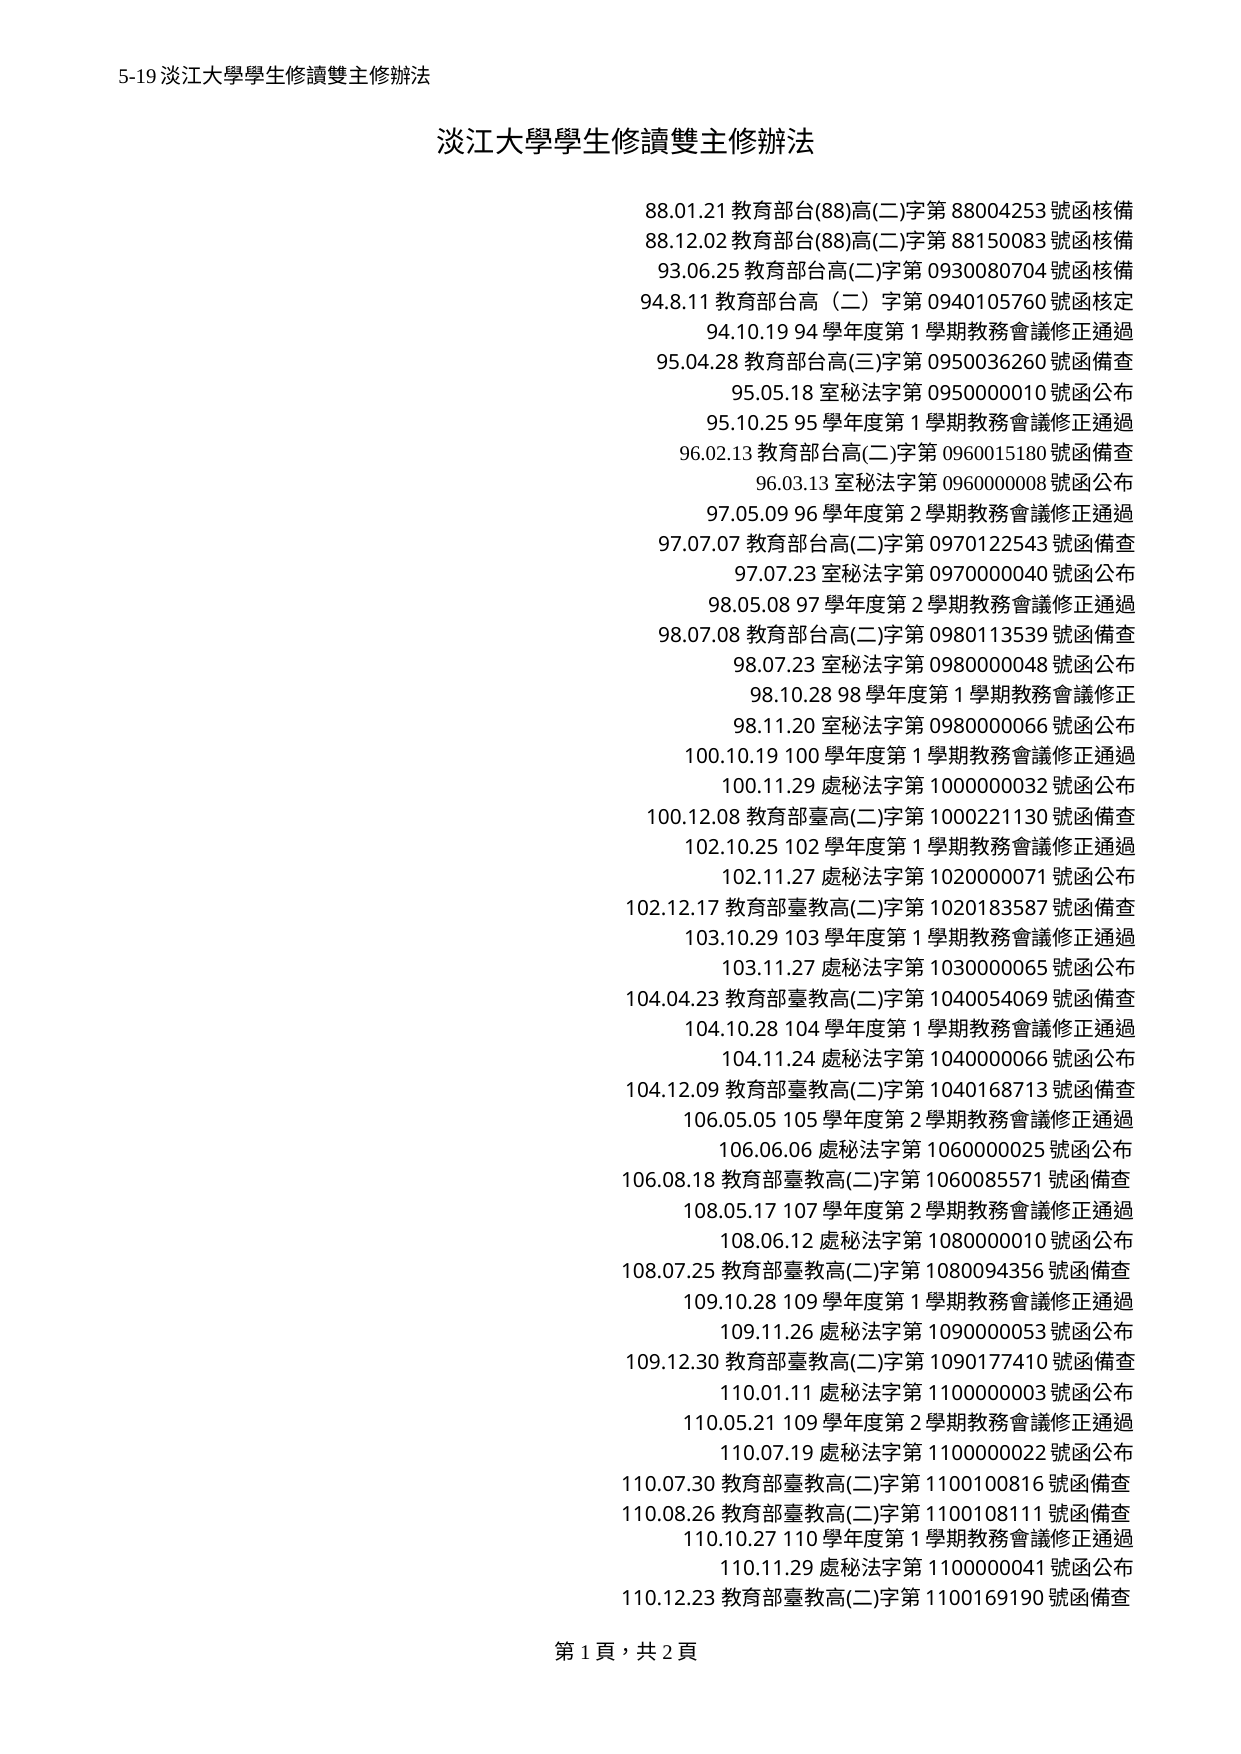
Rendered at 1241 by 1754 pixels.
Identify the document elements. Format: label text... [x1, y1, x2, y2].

text 98.11.20 室秘法字第0980000066號函公布 [119, 709, 1136, 739]
text 98.10.28 98學年度第1學期教務會議修正 [174, 679, 1136, 709]
text 108.07.25 教育部臺教高(二)字第1080094356號函備查 [118, 1255, 1131, 1285]
text 淡江大學學生修讀雙主修辦法 [118, 118, 1134, 160]
text 102.12.17 教育部臺教高(二)字第1020183587號函備查 [118, 891, 1136, 921]
text 110.12.23 教育部臺教高(二)字第1100169190號函備查 [118, 1581, 1131, 1611]
text 95.04.28 教育部台高(三)字第0950036260號函備查 [118, 346, 1134, 376]
text 106.06.06 處秘法字第1060000025號函公布 [118, 1133, 1133, 1164]
text 109.12.30 教育部臺教高(二)字第1090177410號函備查 [118, 1346, 1136, 1376]
text 102.10.25 102學年度第1學期教務會議修正通過 [238, 830, 1136, 861]
text 104.12.09 教育部臺教高(二)字第1040168713號函備查 [118, 1073, 1136, 1103]
text 100.10.19 100學年度第1學期教務會議修正通過 [118, 739, 1136, 770]
text 103.11.27 處秘法字第1030000065號函公布 [118, 952, 1136, 982]
text 98.07.23 室秘法字第0980000048號函公布 [119, 648, 1136, 679]
text 94.8.11教育部台高（二）字第0940105760號函核定 [118, 285, 1134, 315]
text 108.06.12 處秘法字第1080000010號函公布 [118, 1224, 1134, 1255]
text 104.11.24 處秘法字第1040000066號函公布 [118, 1042, 1136, 1073]
text 110.05.21 109學年度第2學期教務會議修正通過 [118, 1406, 1134, 1437]
text 104.04.23 教育部臺教高(二)字第1040054069號函備查 [118, 982, 1136, 1012]
text 96.02.13 教育部台高(二)字第0960015180號函備查 [118, 436, 1134, 467]
text 95.10.25 95學年度第1學期教務會議修正通過 [118, 406, 1134, 436]
text 109.10.28 109學年度第1學期教務會議修正通過 [118, 1285, 1134, 1315]
text 98.05.08 97學年度第2學期教務會議修正通過 98.07.08 教育部台高(二)字第0980113539號函備查 [118, 588, 1136, 648]
text 94.10.19 94學年度第1學期教務會議修正通過 [118, 315, 1134, 346]
text 97.05.09 96學年度第2學期教務會議修正通過 [119, 497, 1134, 527]
text 97.07.23室秘法字第0970000040號函公布 [118, 557, 1136, 588]
text 102.11.27 處秘法字第1020000071號函公布 [118, 861, 1136, 891]
text 100.11.29 處秘法字第1000000032號函公布 [118, 770, 1136, 800]
text 96.03.13 室秘法字第0960000008號函公布 [118, 467, 1134, 497]
text 110.10.27 110學年度第1學期教務會議修正通過 [119, 1527, 1134, 1551]
text 110.11.29 處秘法字第1100000041號函公布 [118, 1551, 1134, 1581]
text 100.12.08 教育部臺高(二)字第1000221130號函備查 [118, 800, 1136, 830]
text 104.10.28 104學年度第1學期教務會議修正通過 [118, 1012, 1136, 1042]
text 110.01.11 處秘法字第1100000003號函公布 [118, 1376, 1134, 1406]
text 110.07.30 教育部臺教高(二)字第1100100816號函備查 [118, 1467, 1131, 1497]
text 106.05.05 105學年度第2學期教務會議修正通過 [118, 1103, 1134, 1133]
text 106.08.18 教育部臺教高(二)字第1060085571號函備查 [118, 1164, 1131, 1194]
text 88.12.02教育部台(88)高(二)字第88150083號函核備 [118, 224, 1134, 254]
text 97.07.07 教育部台高(二)字第0970122543號函備查 [119, 527, 1136, 557]
text 110.08.26 教育部臺教高(二)字第1100108111號函備查 [118, 1497, 1131, 1527]
text 88.01.21教育部台(88)高(二)字第88004253號函核備 [118, 194, 1134, 224]
text 108.05.17 107學年度第2學期教務會議修正通過 [118, 1194, 1134, 1224]
text 110.07.19 處秘法字第1100000022號函公布 [118, 1437, 1134, 1467]
text 103.10.29 103學年度第1學期教務會議修正通過 [118, 921, 1136, 952]
text 109.11.26 處秘法字第1090000053號函公布 [118, 1315, 1134, 1346]
text 93.06.25教育部台高(二)字第0930080704號函核備 [118, 254, 1134, 285]
text 95.05.18 室秘法字第0950000010號函公布 [118, 376, 1134, 406]
